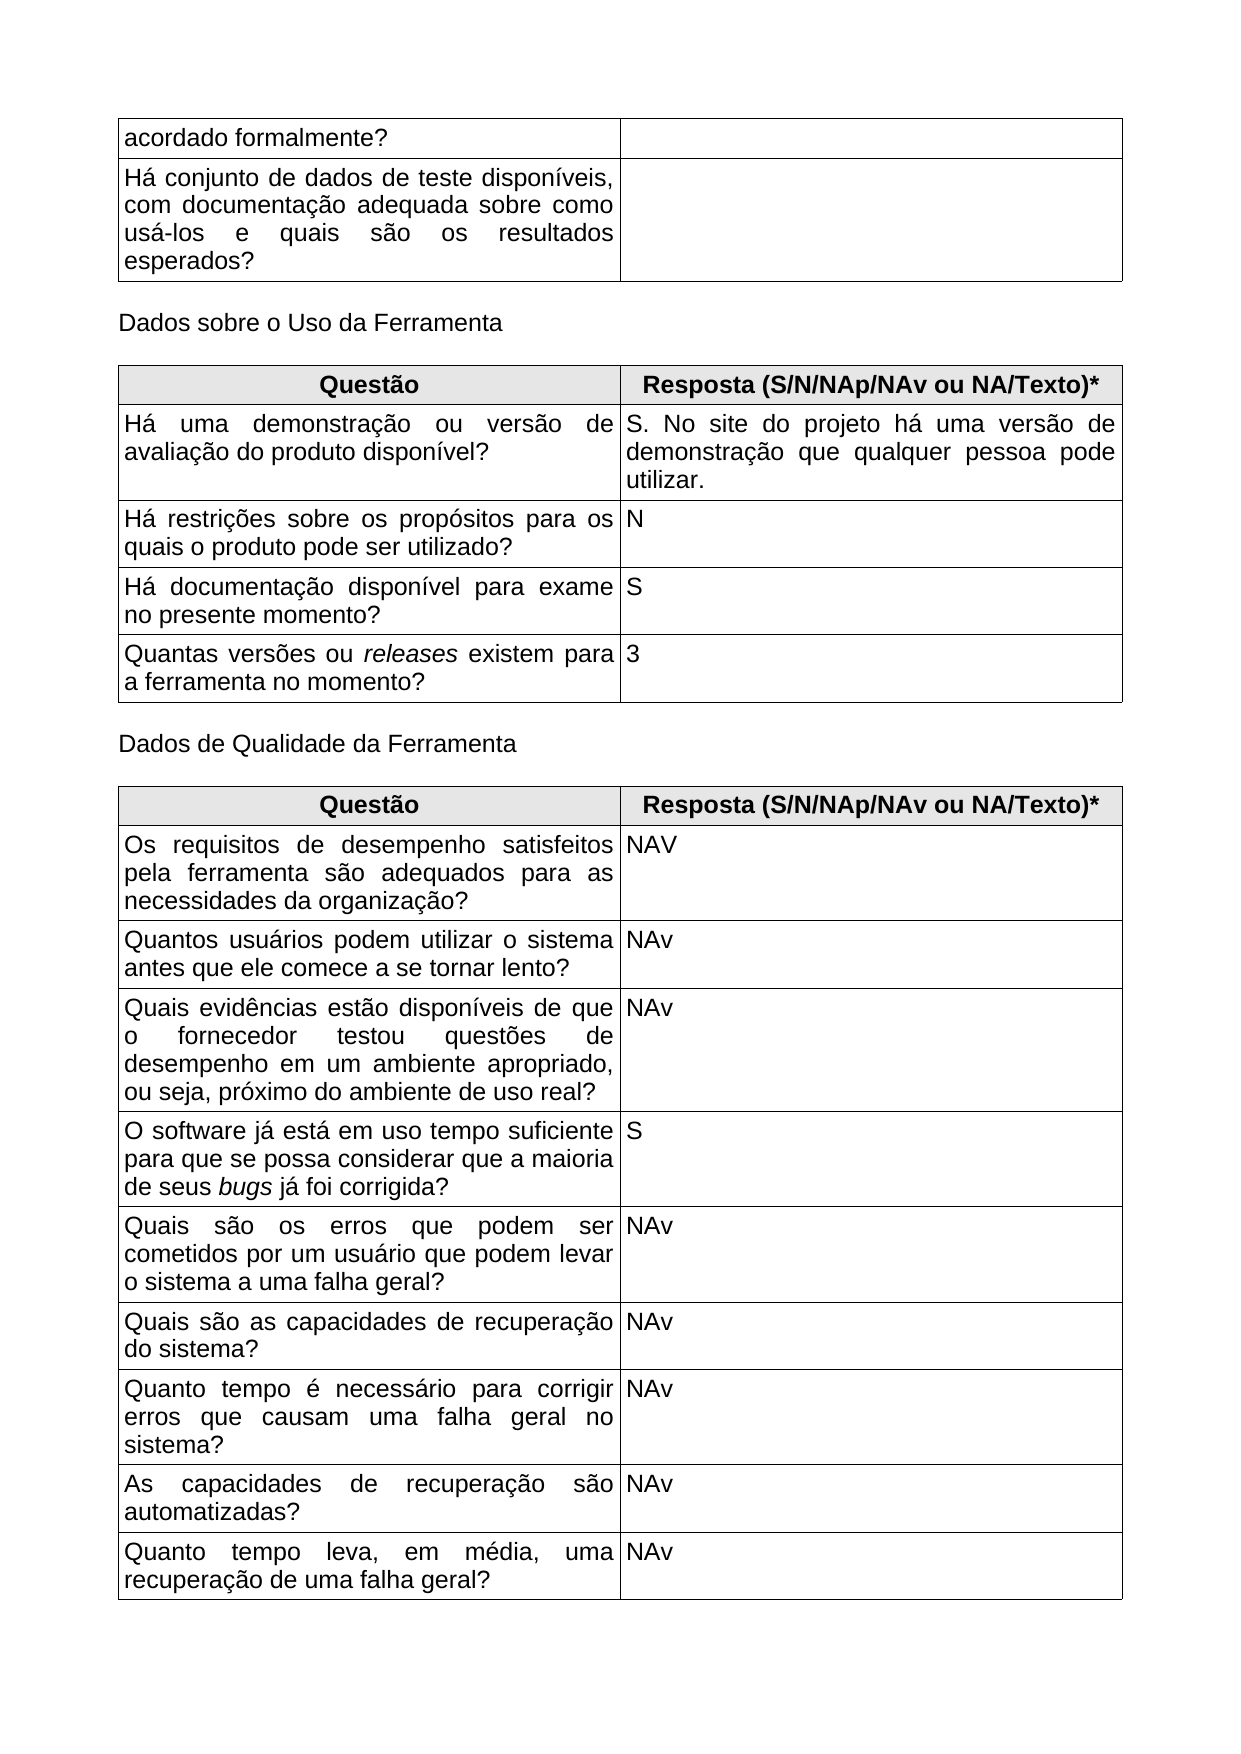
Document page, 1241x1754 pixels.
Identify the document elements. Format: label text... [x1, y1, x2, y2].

table_cell Quais evidências estão disponíveis de que o fornecedor testou questões de desempenho em um ambiente apropriado, ou seja, próximo do ambiente de uso real? [119, 989, 620, 1111]
table_cell Há documentação disponível para exame no presente momento? [119, 568, 620, 634]
table_cell NAv [621, 1465, 1122, 1532]
table_cell NAv [621, 1207, 1122, 1302]
table_cell Quais são as capacidades de recuperação do sistema? [119, 1303, 620, 1369]
text Dados de Qualidade da Ferramenta [118, 730, 1122, 758]
table_cell [621, 159, 1122, 281]
table_cell NAv [621, 1303, 1122, 1369]
table_cell Há conjunto de dados de teste disponíveis, com documentação adequada sobre como usá-los e quais são os resultados esperados? [119, 159, 620, 281]
table_cell As capacidades de recuperação são automatizadas? [119, 1465, 620, 1532]
table_cell O software já está em uso tempo suficiente para que se possa considerar que a maioria de seus bugs já foi corrigida? [119, 1112, 620, 1206]
table_header Resposta (S/N/NAp/NAv ou NA/Texto)* [621, 366, 1122, 404]
table_cell N [621, 501, 1122, 567]
table_cell Há uma demonstração ou versão de avaliação do produto disponível? [119, 405, 620, 499]
table_cell Quantas versões ou releases existem para a ferramenta no momento? [119, 635, 620, 702]
text Dados sobre o Uso da Ferramenta [118, 309, 1122, 337]
table_cell Os requisitos de desempenho satisfeitos pela ferramenta são adequados para as necessidades da organização? [119, 826, 620, 920]
table_cell S [621, 1112, 1122, 1206]
table_header Resposta (S/N/NAp/NAv ou NA/Texto)* [621, 787, 1122, 825]
table_cell NAv [621, 1533, 1122, 1599]
table_cell acordado formalmente? [119, 119, 620, 158]
table_header Questão [119, 366, 620, 404]
table_cell 3 [621, 635, 1122, 702]
table_cell Quais são os erros que podem ser cometidos por um usuário que podem levar o sistema a uma falha geral? [119, 1207, 620, 1302]
table_cell Há restrições sobre os propósitos para os quais o produto pode ser utilizado? [119, 501, 620, 567]
table_cell [621, 119, 1122, 158]
table_cell NAv [621, 989, 1122, 1111]
table_header Questão [119, 787, 620, 825]
table_cell NAv [621, 921, 1122, 988]
table_cell Quanto tempo leva, em média, uma recuperação de uma falha geral? [119, 1533, 620, 1599]
table_cell NAv [621, 1370, 1122, 1464]
table_cell Quantos usuários podem utilizar o sistema antes que ele comece a se tornar lento? [119, 921, 620, 988]
table_cell Quanto tempo é necessário para corrigir erros que causam uma falha geral no sistema? [119, 1370, 620, 1464]
table_cell NAV [621, 826, 1122, 920]
table_cell S [621, 568, 1122, 634]
table_cell S. No site do projeto há uma versão de demonstração que qualquer pessoa pode utilizar. [621, 405, 1122, 499]
